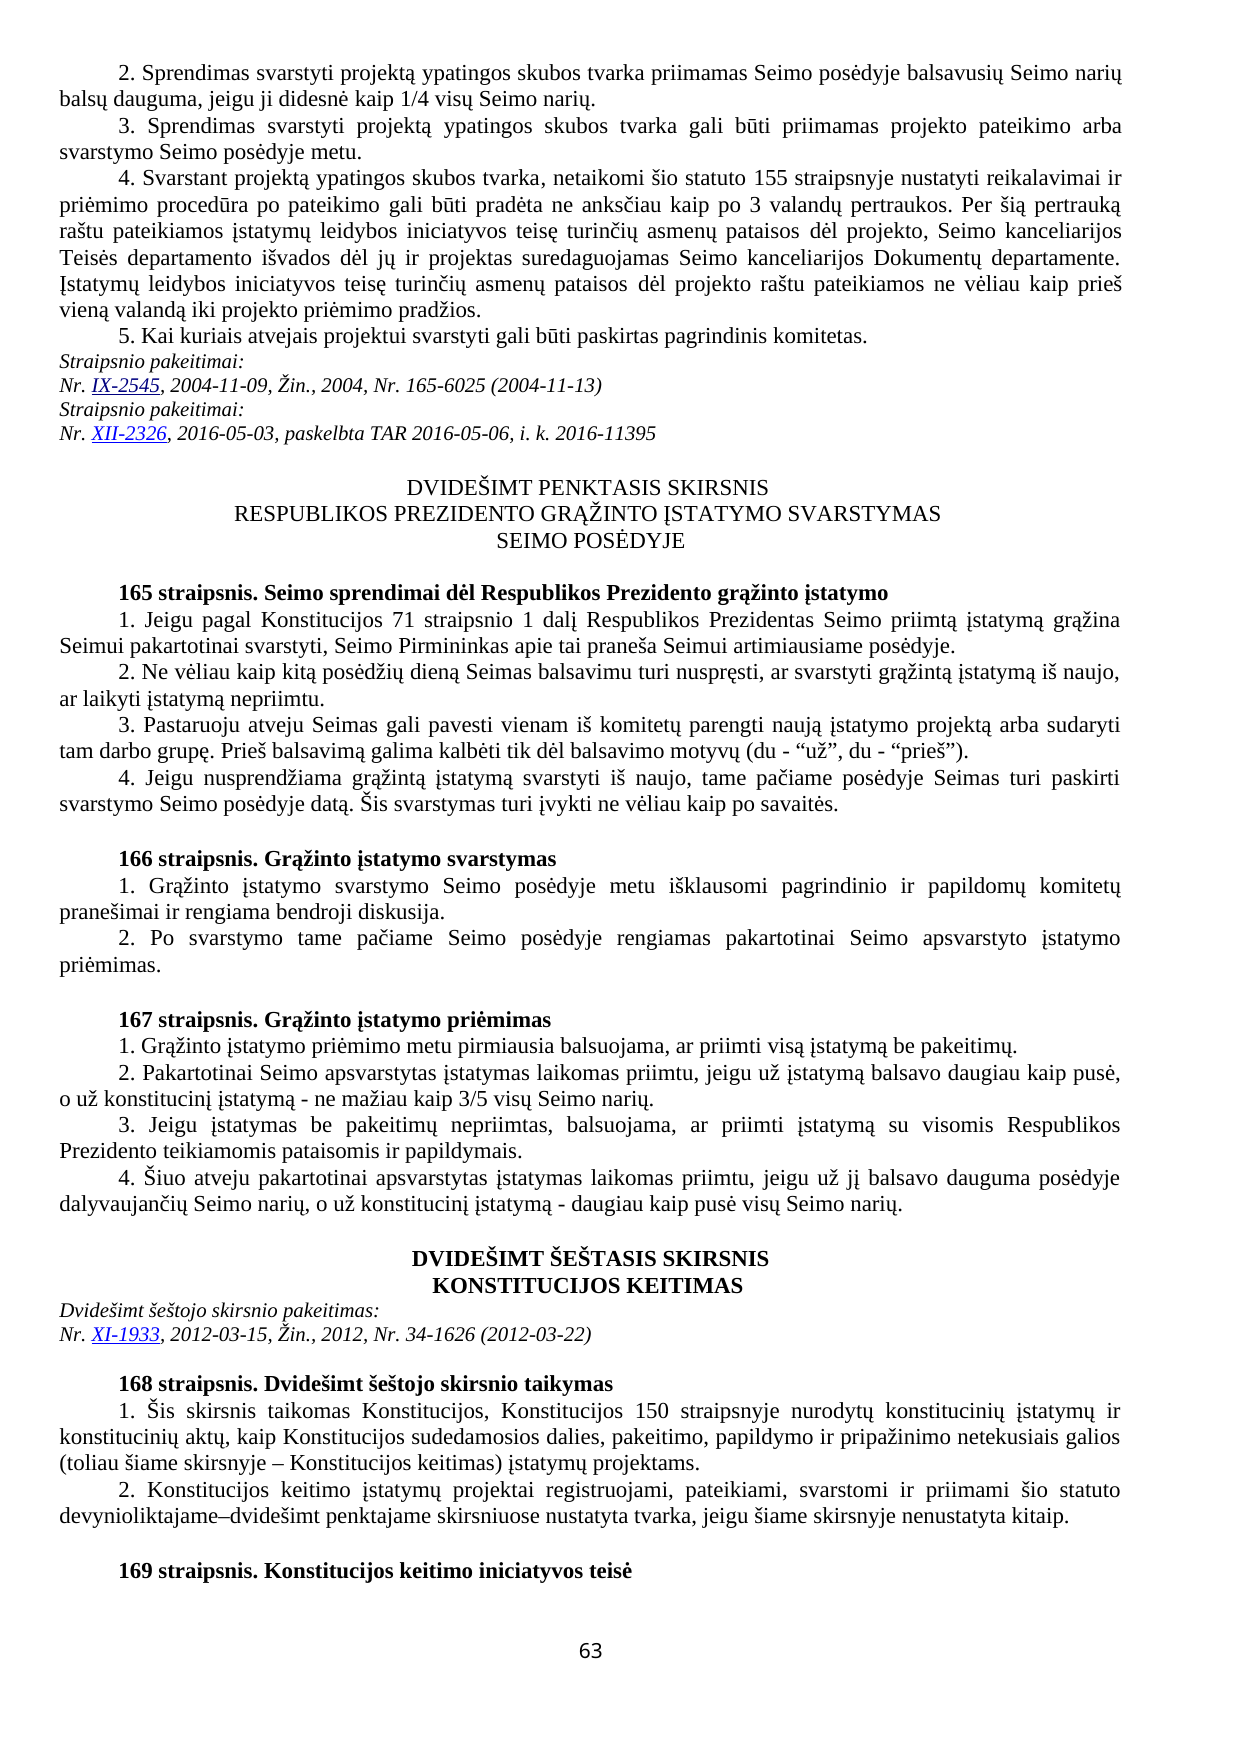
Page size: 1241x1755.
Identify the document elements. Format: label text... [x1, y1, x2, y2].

text RESPUBLIKOS PREZIDENTO GRĄŽINTO ĮSTATYMO SVARSTYMAS [59, 500, 1122, 527]
text 166 straipsnis. Grąžinto įstatymo svarstymas [59, 845, 1122, 872]
text Nr. IX-2545, 2004-11-09, Žin., 2004, Nr. 165-6025 (2004-11-13) [59, 373, 1122, 397]
text 167 straipsnis. Grąžinto įstatymo priėmimas [59, 1006, 1122, 1032]
text 2. Po svarstymo tame pačiame Seimo posėdyje rengiamas pakartotinai Seimo apsvarstyto įstatymo priėmimas. [59, 924, 1122, 977]
text 1. Šis skirsnis taikomas Konstitucijos, Konstitucijos 150 straipsnyje nurodytų konstitucinių įstatymų ir konstitucinių aktų, kaip Konstitucijos sudedamosios dalies, pakeitimo, papildymo ir pripažinimo netekusiais galios (toliau šiame skirsnyje – Konstitucijos keitimas) įstatymų projektams. [59, 1397, 1122, 1476]
text SEIMO POSĖDYJE [59, 527, 1122, 553]
text 168 straipsnis. Dvidešimt šeštojo skirsnio taikymas [59, 1370, 1122, 1397]
text 3. Sprendimas svarstyti projektą ypatingos skubos tvarka gali būti priimamas projekto pateikimo arba svarstymo Seimo posėdyje metu. [59, 112, 1122, 164]
text Straipsnio pakeitimai: [59, 397, 1122, 421]
text 2. Konstitucijos keitimo įstatymų projektai registruojami, pateikiami, svarstomi ir priimami šio statuto devynioliktajame–dvidešimt penktajame skirsniuose nustatyta tvarka, jeigu šiame skirsnyje nenustatyta kitaip. [59, 1476, 1122, 1528]
text Nr. XII-2326, 2016-05-03, paskelbta TAR 2016-05-06, i. k. 2016-11395 [59, 421, 1122, 445]
text 169 straipsnis. Konstitucijos keitimo iniciatyvos teisė [59, 1557, 1122, 1583]
text DVIDEŠIMT PENKTASIS SKIRSNIS [59, 474, 1122, 500]
text 2. Pakartotinai Seimo apsvarstytas įstatymas laikomas priimtu, jeigu už įstatymą balsavo daugiau kaip pusė, o už konstitucinį įstatymą - ne mažiau kaip 3/5 visų Seimo narių. [59, 1058, 1122, 1111]
text 3. Pastaruoju atveju Seimas gali pavesti vienam iš komitetų parengti naują įstatymo projektą arba sudaryti tam darbo grupę. Prieš balsavimą galima kalbėti tik dėl balsavimo motyvų (du - “už”, du - “prieš”). [59, 711, 1122, 764]
text KONSTITUCIJOS KEITIMAS [59, 1272, 1122, 1298]
text 1. Grąžinto įstatymo svarstymo Seimo posėdyje metu išklausomi pagrindinio ir papildomų komitetų pranešimai ir rengiama bendroji diskusija. [59, 872, 1122, 924]
text 1. Jeigu pagal Konstitucijos 71 straipsnio 1 dalį Respublikos Prezidentas Seimo priimtą įstatymą grąžina Seimui pakartotinai svarstyti, Seimo Pirmininkas apie tai praneša Seimui artimiausiame posėdyje. [59, 606, 1122, 658]
text 4. Šiuo atveju pakartotinai apsvarstytas įstatymas laikomas priimtu, jeigu už jį balsavo dauguma posėdyje dalyvaujančių Seimo narių, o už konstitucinį įstatymą - daugiau kaip pusė visų Seimo narių. [59, 1164, 1122, 1217]
text 2. Ne vėliau kaip kitą posėdžių dieną Seimas balsavimu turi nuspręsti, ar svarstyti grąžintą įstatymą iš naujo, ar laikyti įstatymą nepriimtu. [59, 658, 1122, 711]
text 1. Grąžinto įstatymo priėmimo metu pirmiausia balsuojama, ar priimti visą įstatymą be pakeitimų. [59, 1032, 1122, 1058]
text 3. Jeigu įstatymas be pakeitimų nepriimtas, balsuojama, ar priimti įstatymą su visomis Respublikos Prezidento teikiamomis pataisomis ir papildymais. [59, 1111, 1122, 1164]
text Nr. XI-1933, 2012-03-15, Žin., 2012, Nr. 34-1626 (2012-03-22) [59, 1322, 1122, 1346]
text 165 straipsnis. Seimo sprendimai dėl Respublikos Prezidento grąžinto įstatymo [59, 579, 1122, 606]
text Straipsnio pakeitimai: [59, 349, 1122, 373]
subtitle DVIDEŠIMT ŠEŠTASIS SKIRSNIS [59, 1245, 1122, 1272]
text 4. Jeigu nusprendžiama grąžintą įstatymą svarstyti iš naujo, tame pačiame posėdyje Seimas turi paskirti svarstymo Seimo posėdyje datą. Šis svarstymas turi įvykti ne vėliau kaip po savaitės. [59, 764, 1122, 817]
text 2. Sprendimas svarstyti projektą ypatingos skubos tvarka priimamas Seimo posėdyje balsavusių Seimo narių balsų dauguma, jeigu ji didesnė kaip 1/4 visų Seimo narių. [59, 59, 1122, 112]
text 5. Kai kuriais atvejais projektui svarstyti gali būti paskirtas pagrindinis komitetas. [59, 323, 1122, 349]
text Dvidešimt šeštojo skirsnio pakeitimas: [59, 1298, 1122, 1322]
text 4. Svarstant projektą ypatingos skubos tvarka, netaikomi šio statuto 155 straipsnyje nustatyti reikalavimai ir priėmimo procedūra po pateikimo gali būti pradėta ne anksčiau kaip po 3 valandų pertraukos. Per šią pertrauką raštu pateikiamos įstatymų leidybos iniciatyvos teisę turinčių asmenų pataisos dėl projekto, Seimo kanceliarijos Teisės departamento išvados dėl jų ir projektas suredaguojamas Seimo kanceliarijos Dokumentų departamente. Įstatymų leidybos iniciatyvos teisę turinčių asmenų pataisos dėl projekto raštu pateikiamos ne vėliau kaip prieš vieną valandą iki projekto priėmimo pradžios. [59, 164, 1122, 323]
